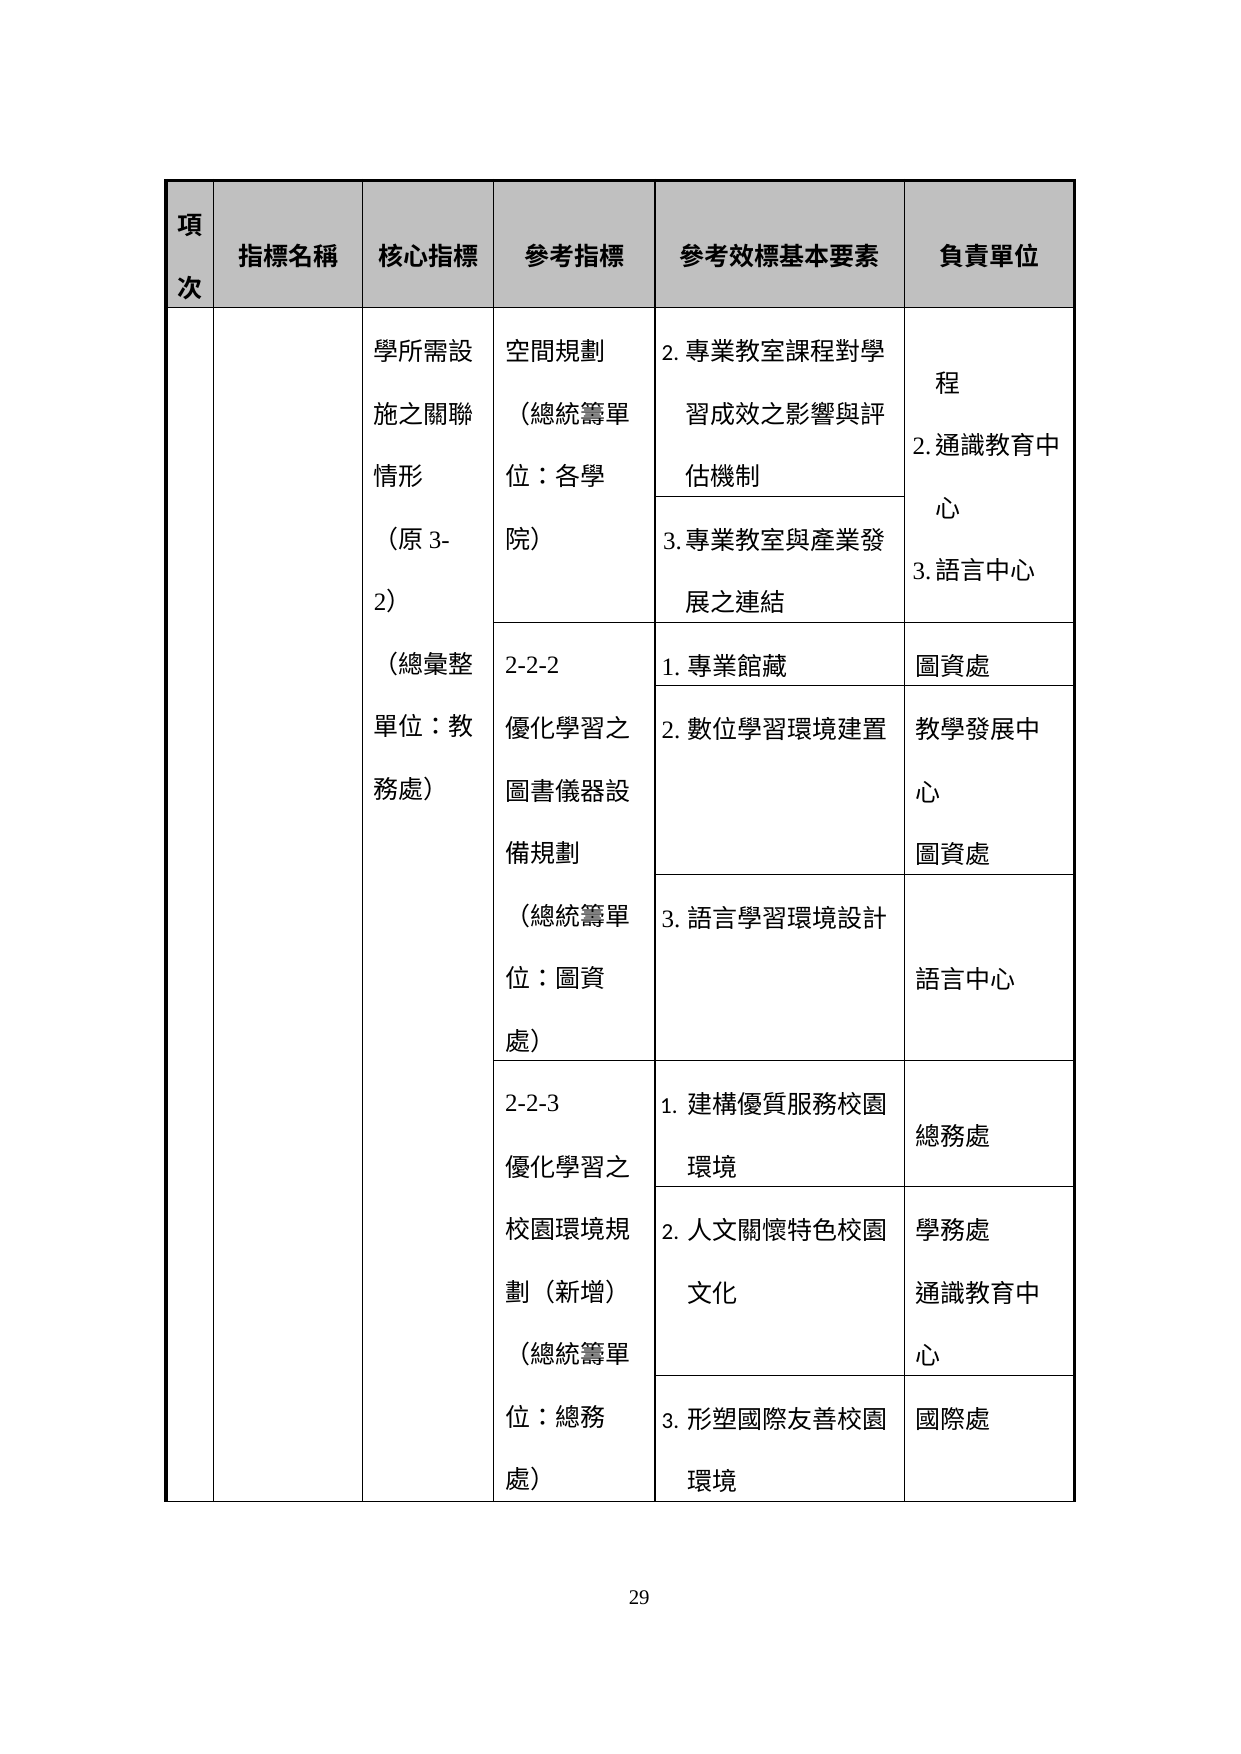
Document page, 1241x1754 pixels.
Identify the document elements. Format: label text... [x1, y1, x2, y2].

table_cell 總務處 [905, 1061, 1073, 1186]
table_cell 圖資處 [905, 623, 1073, 685]
table_header 負責單位 [905, 182, 1073, 307]
table_header 核心指標 [363, 182, 493, 307]
table_cell 人文關懷特色校園文化 [656, 1187, 904, 1375]
table_cell 專業教室課程對學習成效之影響與評估機制 [656, 308, 904, 496]
table_cell 空間規劃 （總統籌單位：各學院） [494, 308, 654, 622]
table_cell 系、所、科、學位學程 通識教育中心 語言中心 [905, 308, 1073, 622]
table_cell 語言學習環境設計 [656, 875, 904, 1060]
table_cell 2-2-3 優化學習之校園環境規劃（新增） （總統籌單位：總務處） [494, 1061, 654, 1501]
table_cell 專業教室與產業發展之連結 [656, 497, 904, 622]
table_header 指標名稱 [214, 182, 362, 307]
table_cell 語言中心 [905, 875, 1073, 1060]
table_cell 專業館藏 [656, 623, 904, 685]
table_cell 學務處 通識教育中心 [905, 1187, 1073, 1375]
table_header 參考指標 [494, 182, 654, 307]
table_cell 形塑國際友善校園環境 [656, 1376, 904, 1501]
table_cell 2-2-2 優化學習之圖書儀器設備規劃 （總統籌單位：圖資處） [494, 623, 654, 1060]
table_header 項次 [168, 182, 213, 307]
table_cell 國際處 [905, 1376, 1073, 1501]
table_cell 數位學習環境建置 [656, 686, 904, 874]
table_cell 教學發展中心 圖資處 [905, 686, 1073, 874]
table_cell [214, 308, 362, 1501]
table_cell 建構優質服務校園環境 [656, 1061, 904, 1186]
table_header 參考效標基本要素 [656, 182, 904, 307]
table_cell [168, 308, 213, 1501]
table_cell 學所需設施之關聯情形 （原3-2） （總彙整單位：教務處） [363, 308, 493, 1501]
